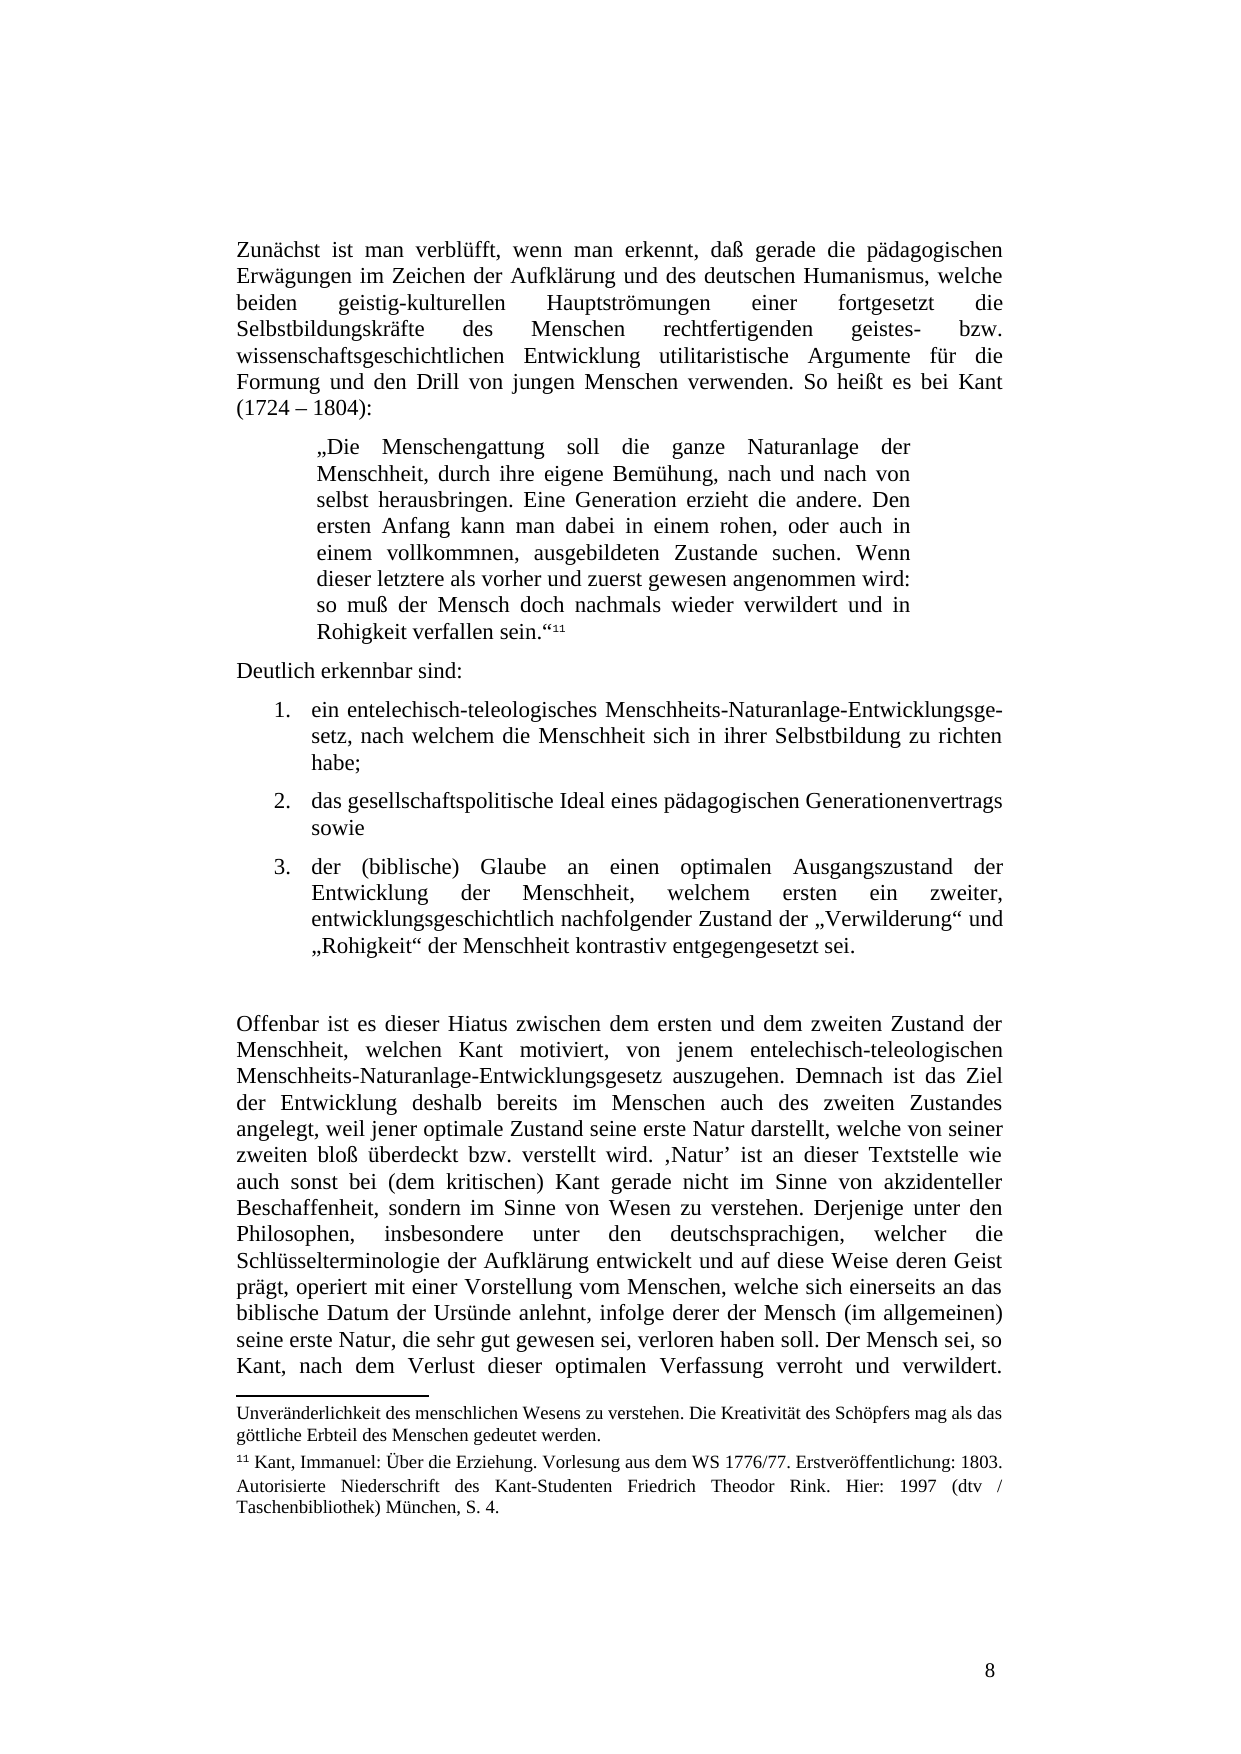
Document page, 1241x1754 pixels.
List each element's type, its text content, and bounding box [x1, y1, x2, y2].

text Zunächst ist man verblüfft, wenn man erkennt, daß gerade die pädagogischen Erwägungen im Zeichen der Aufklärung und des deutschen Humanismus, welche beiden geistig-kulturellen Hauptströmungen einer fortgesetzt die Selbstbildungskräfte des Menschen rechtfertigenden geistes- bzw. wissenschaftsgeschichtlichen Entwicklung utilitaristische Argumente für die Formung und den Drill von jungen Menschen verwenden. So heißt es bei Kant (1724 – 1804): [236, 236, 1004, 421]
list der (biblische) Glaube an einen optimalen Ausgangszustand der Entwicklung der Menschheit, welchem ersten ein zweiter, entwicklungsgeschichtlich nachfolgender Zustand der „Verwilderung“ und „Rohigkeit“ der Menschheit kontrastiv entgegengesetzt sei. [274, 853, 1004, 958]
text Kant, Immanuel: Über die Erziehung. Vorlesung aus dem WS 1776/77. Erstveröffentlichung: 1803. Autorisierte Niederschrift des Kant-Studenten Friedrich Theodor Rink. Hier: 1997 (dtv / Taschenbibliothek) München, S. 4. [236, 1451, 1004, 1518]
text Ohne meinen Ausführungen vorgreifen zu wollen, sei darauf hingewiesen, daß es keineswegs selbstverständlich ist, die Aussage, Gott habe den Menschen nach seinem Bilde erschaffen, als biblischen Hinweis auf eine vermeintlich natürliche Determiniertheit des Menschen im Sinne einer Unveränderlichkeit des menschlichen Wesens zu verstehen. Die Kreativität des Schöpfers mag als das göttliche Erbteil des Menschen gedeutet werden. [236, 1402, 1004, 1445]
list das gesellschaftspolitische Ideal eines pädagogischen Generationenvertrags sowie [274, 788, 1004, 840]
list ein entelechisch-teleologisches Menschheits-Naturanlage-Entwicklungsge-setz, nach welchem die Menschheit sich in ihrer Selbstbildung zu richten habe; [274, 696, 1004, 775]
text Offenbar ist es dieser Hiatus zwischen dem ersten und dem zweiten Zustand der Menschheit, welchen Kant motiviert, von jenem entelechisch-teleologischen Menschheits-Naturanlage-Entwicklungsgesetz auszugehen. Demnach ist das Ziel der Entwicklung deshalb bereits im Menschen auch des zweiten Zustandes angelegt, weil jener optimale Zustand seine erste Natur darstellt, welche von seiner zweiten bloß überdeckt bzw. verstellt wird. ‚Natur’ ist an dieser Textstelle wie auch sonst bei (dem kritischen) Kant gerade nicht im Sinne von akzidenteller Beschaffenheit, sondern im Sinne von Wesen zu verstehen. Derjenige unter den Philosophen, insbesondere unter den deutschsprachigen, welcher die Schlüsselterminologie der Aufklärung entwickelt und auf diese Weise deren Geist prägt, operiert mit einer Vorstellung vom Menschen, welche sich einerseits an das biblische Datum der Ursünde anlehnt, infolge derer der Mensch (im allgemeinen) seine erste Natur, die sehr gut gewesen sei, verloren haben soll. Der Mensch sei, so Kant, nach dem Verlust dieser optimalen Verfassung verroht und verwildert. [236, 1009, 1004, 1378]
text Deutlich erkennbar sind: [236, 657, 1004, 683]
text „Die Menschengattung soll die ganze Naturanlage der Menschheit, durch ihre eigene Bemühung, nach und nach von selbst herausbringen. Eine Generation erzieht die andere. Den ersten Anfang kann man dabei in einem rohen, oder auch in einem vollkommnen, ausgebildeten Zustande suchen. Wenn dieser letztere als vorher und zuerst gewesen angenommen wird: so muß der Mensch doch nachmals wieder verwildert und in Rohigkeit verfallen sein.“ [316, 433, 911, 645]
